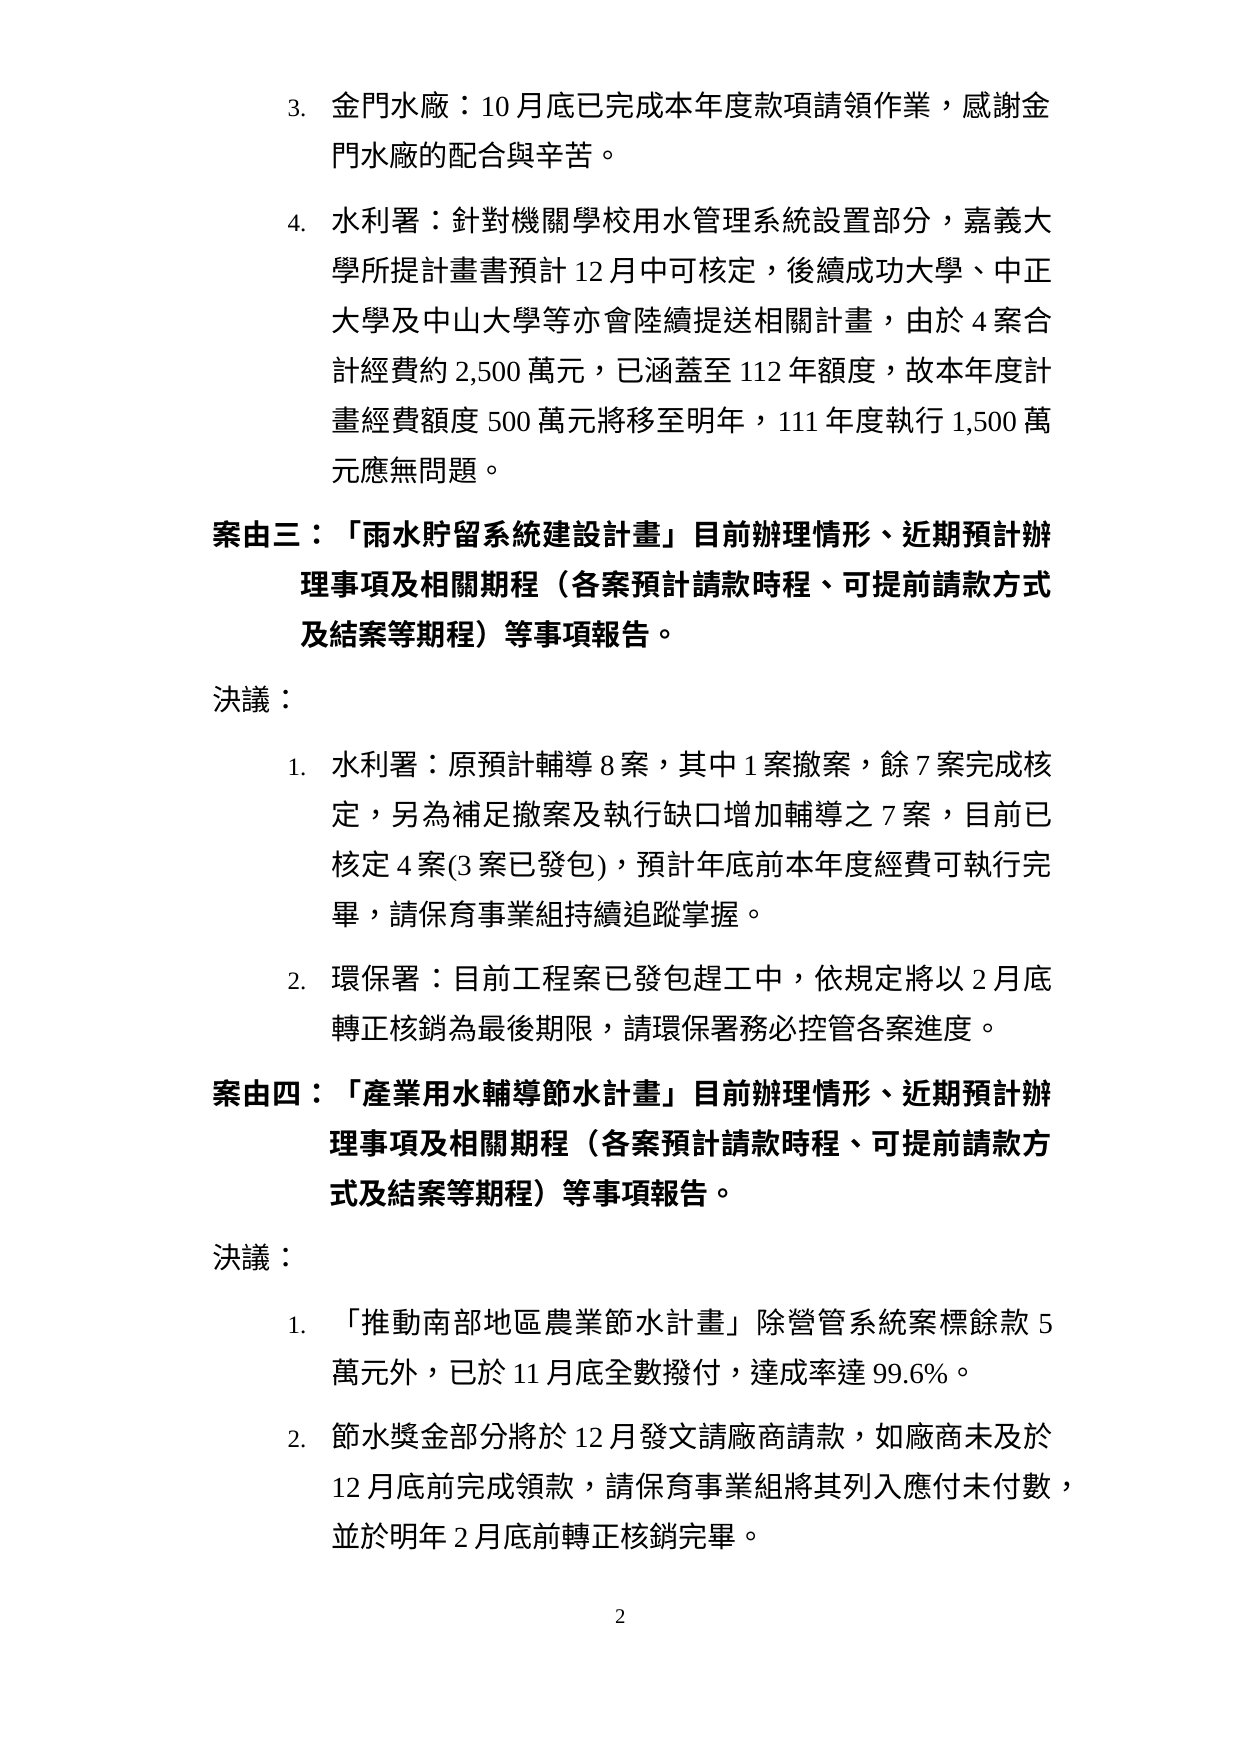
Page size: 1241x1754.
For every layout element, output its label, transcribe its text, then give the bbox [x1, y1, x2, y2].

list 「推動南部地區農業節水計畫」除營管系統案標餘款5萬元外，已於11月底全數撥付，達成率達99.6%。 [287, 1292, 1053, 1392]
text 案由三：「雨水貯留系統建設計畫」目前辦理情形、近期預計辦理事項及相關期程（各案預計請款時程、可提前請款方式及結案等期程）等事項報告。 [212, 504, 1053, 654]
list 節水獎金部分將於12月發文請廠商請款，如廠商未及於12月底前完成領款，請保育事業組將其列入應付未付數，並於明年2月底前轉正核銷完畢。 [287, 1406, 1053, 1556]
text 決議： [212, 1227, 1053, 1277]
text 決議： [212, 669, 1053, 719]
text 案由四：「產業用水輔導節水計畫」目前辦理情形、近期預計辦理事項及相關期程（各案預計請款時程、可提前請款方式及結案等期程）等事項報告。 [212, 1062, 1053, 1212]
list 水利署：原預計輔導8案，其中1案撤案，餘7案完成核定，另為補足撤案及執行缺口增加輔導之7案，目前已核定4案(3案已發包)，預計年底前本年度經費可執行完畢，請保育事業組持續追蹤掌握。 [287, 733, 1053, 933]
list 金門水廠：10月底已完成本年度款項請領作業，感謝金門水廠的配合與辛苦。 [287, 75, 1053, 175]
list 水利署：針對機關學校用水管理系統設置部分，嘉義大學所提計畫書預計12月中可核定，後續成功大學、中正大學及中山大學等亦會陸續提送相關計畫，由於4案合計經費約2,500萬元，已涵蓋至112年額度，故本年度計畫經費額度500萬元將移至明年，111年度執行1,500萬元應無問題。 [287, 189, 1053, 489]
list 環保署：目前工程案已發包趕工中，依規定將以2月底轉正核銷為最後期限，請環保署務必控管各案進度。 [287, 948, 1053, 1048]
